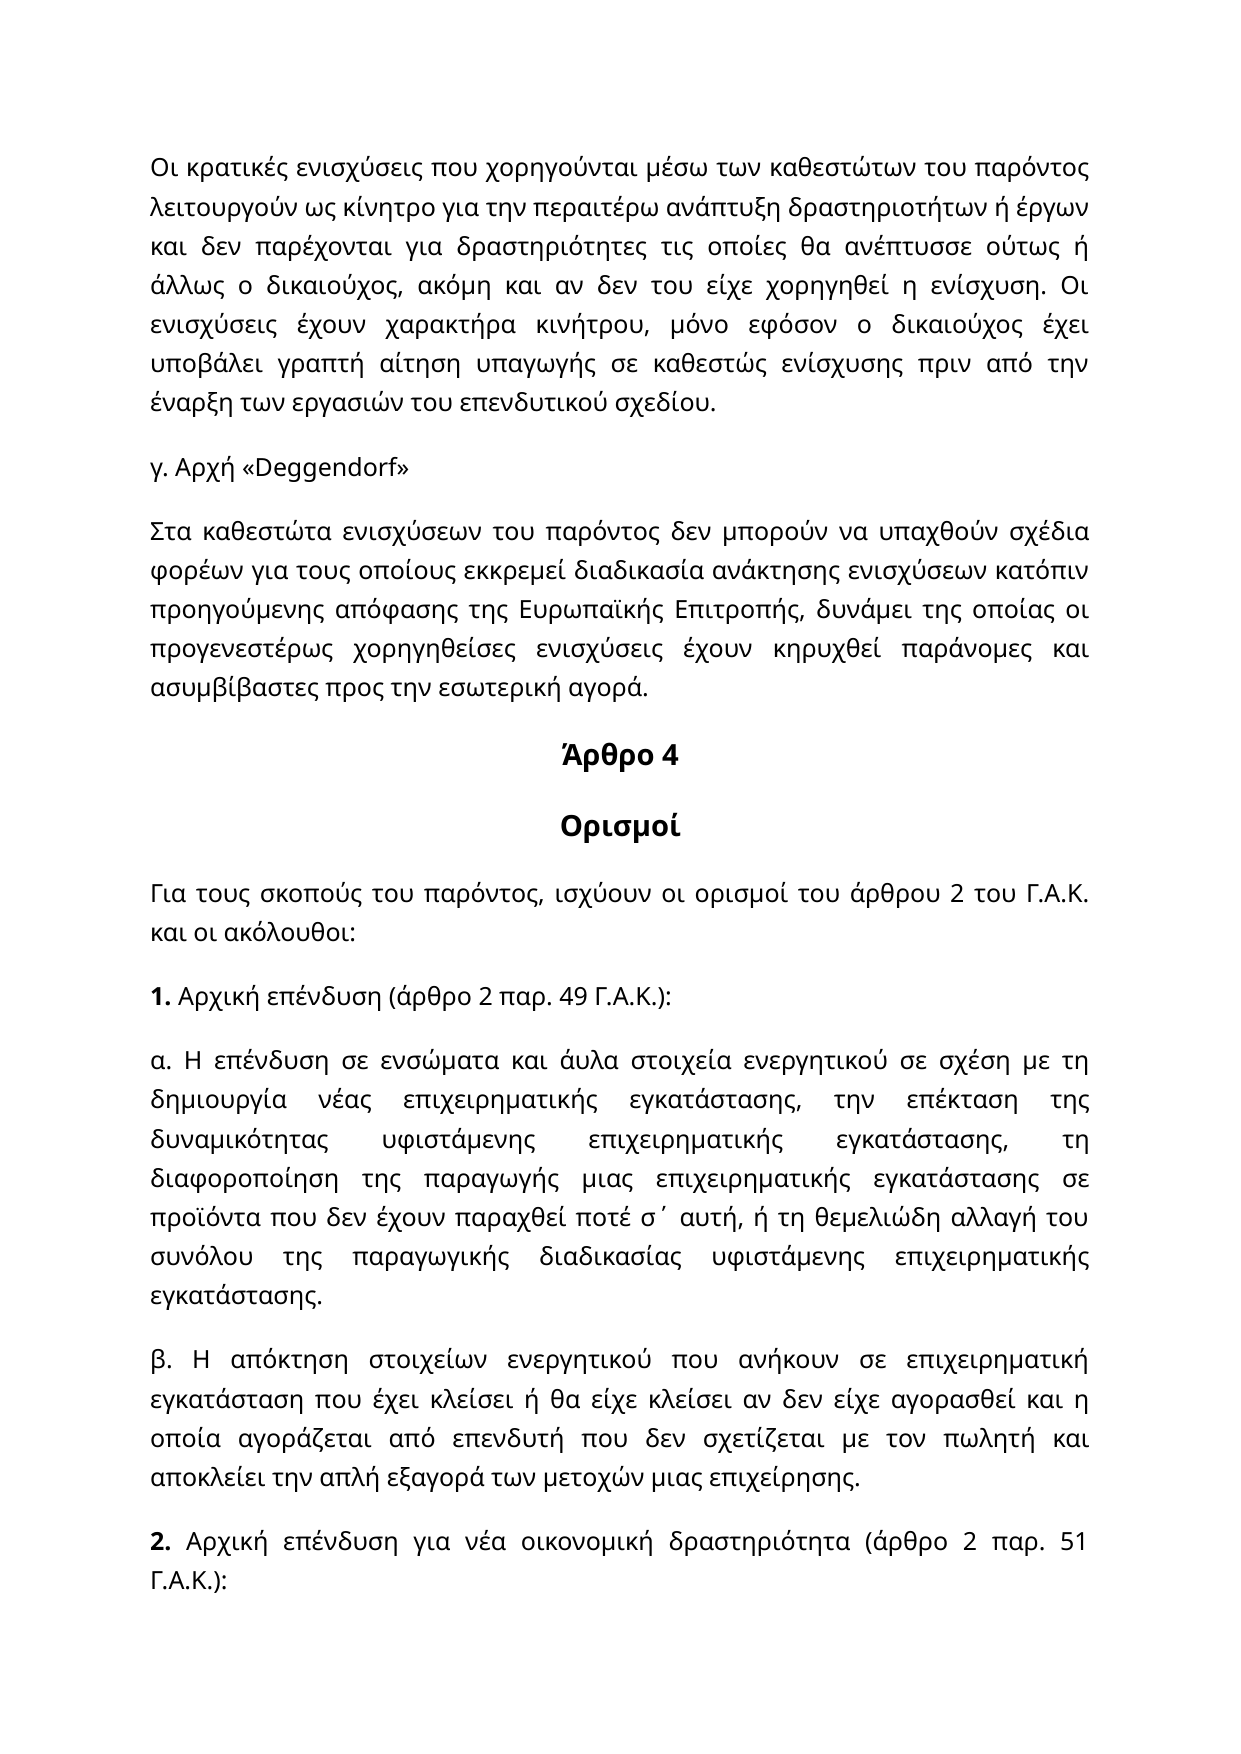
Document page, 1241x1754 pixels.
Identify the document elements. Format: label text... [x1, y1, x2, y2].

text 1. Αρχική επένδυση (άρθρο 2 παρ. 49 Γ.Α.Κ.): [150, 979, 1090, 1013]
text Για τους σκοπούς του παρόντος, ισχύουν οι ορισμοί του άρθρου 2 του Γ.Α.Κ. και οι ακόλουθοι: [150, 875, 1090, 949]
text α. Η επένδυση σε ενσώματα και άυλα στοιχεία ενεργητικού σε σχέση με τη δημιουργία νέας επιχειρηματικής εγκατάστασης, την επέκταση της δυναμικότητας υφιστάμενης επιχειρηματικής εγκατάστασης, τη διαφοροποίηση της παραγωγής μιας επιχειρηματικής εγκατάστασης σε προϊόντα που δεν έχουν παραχθεί ποτέ σ΄ αυτή, ή τη θεμελιώδη αλλαγή του συνόλου της παραγωγικής διαδικασίας υφιστάμενης επιχειρηματικής εγκατάστασης. [150, 1043, 1090, 1312]
text Οι κρατικές ενισχύσεις που χορηγούνται μέσω των καθεστώτων του παρόντος λειτουργούν ως κίνητρο για την περαιτέρω ανάπτυξη δραστηριοτήτων ή έργων και δεν παρέχονται για δραστηριότητες τις οποίες θα ανέπτυσσε ούτως ή άλλως ο δικαιούχος, ακόμη και αν δεν του είχε χορηγηθεί η ενίσχυση. Οι ενισχύσεις έχουν χαρακτήρα κινήτρου, μόνο εφόσον ο δικαιούχος έχει υποβάλει γραπτή αίτηση υπαγωγής σε καθεστώς ενίσχυσης πριν από την έναρξη των εργασιών του επενδυτικού σχεδίου. [150, 150, 1090, 419]
text β. Η απόκτηση στοιχείων ενεργητικού που ανήκουν σε επιχειρηματική εγκατάσταση που έχει κλείσει ή θα είχε κλείσει αν δεν είχε αγορασθεί και η οποία αγοράζεται από επενδυτή που δεν σχετίζεται με τον πωλητή και αποκλείει την απλή εξαγορά των μετοχών μιας επιχείρησης. [150, 1342, 1090, 1494]
subtitle Άρθρο 4 [150, 734, 1090, 774]
text 2. Αρχική επένδυση για νέα οικονομική δραστηριότητα (άρθρο 2 παρ. 51 Γ.Α.Κ.): [150, 1524, 1090, 1597]
text Στα καθεστώτα ενισχύσεων του παρόντος δεν μπορούν να υπαχθούν σχέδια φορέων για τους οποίους εκκρεμεί διαδικασία ανάκτησης ενισχύσεων κατόπιν προηγούμενης απόφασης της Ευρωπαϊκής Επιτροπής, δυνάμει της οποίας οι προγενεστέρως χορηγηθείσες ενισχύσεις έχουν κηρυχθεί παράνομες και ασυμβίβαστες προς την εσωτερική αγορά. [150, 513, 1090, 704]
text γ. Αρχή «Deggendorf» [150, 449, 1090, 483]
subtitle Ορισμοί [150, 805, 1090, 844]
